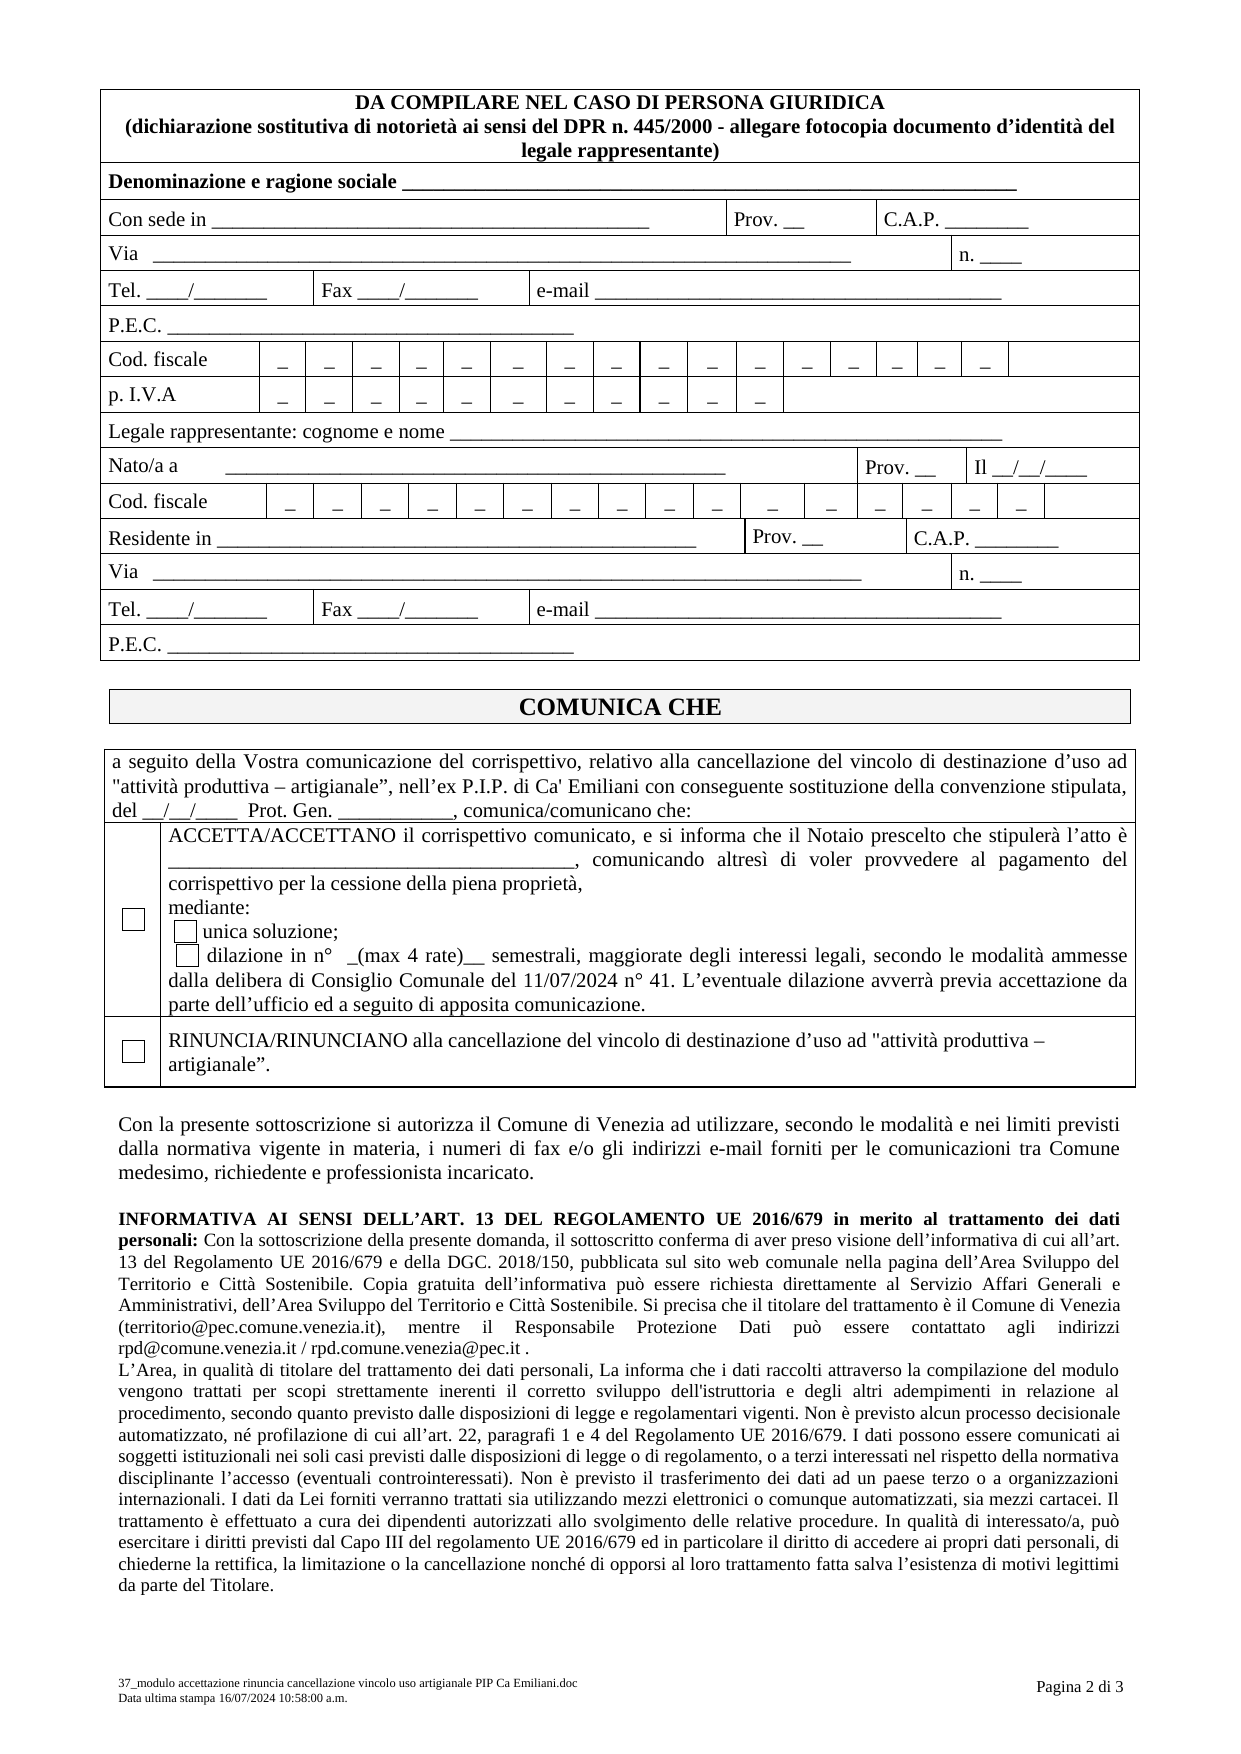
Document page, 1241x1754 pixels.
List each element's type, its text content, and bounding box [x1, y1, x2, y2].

table_cell Tel. ____/_______ [101, 590, 313, 624]
table_cell [1009, 342, 1139, 376]
table_cell C.A.P. ________ [907, 519, 1139, 553]
table_cell _ [594, 377, 639, 412]
table_cell p. I.V.A [101, 377, 218, 412]
table_cell _ [362, 484, 408, 518]
table_cell e-mail _______________________________________ [530, 590, 1139, 624]
table_cell _ [547, 342, 593, 376]
table_cell _ [306, 342, 352, 376]
table_header a seguito della Vostra comunicazione del corrispettivo, relativo alla cancellazione del vincolo di destinazione d’uso ad "attività produttiva – artigianale”, nell’ex P.I.P. di Ca' Emiliani con conseguente sostituzione della convenzione stipulata, del __/__/____ Prot. Gen. ___________, comunica/comunicano che: [105, 750, 1135, 822]
table_cell _ [962, 342, 1008, 376]
table_cell [1045, 484, 1139, 518]
table_cell _ [504, 484, 551, 518]
table_cell _ [641, 377, 687, 412]
table_cell ___________________________________________________________________ [146, 236, 951, 270]
table_cell _ [688, 342, 736, 376]
table_cell _ [599, 484, 645, 518]
table_cell _ [877, 342, 917, 376]
table_cell _ [444, 342, 490, 376]
table_cell _ [737, 342, 783, 376]
text INFORMATIVA AI SENSI DELL’ART. 13 DEL REGOLAMENTO UE 2016/679 in merito al trattamento dei dati personali: Con la sottoscrizione della presente domanda, il sottoscritto conferma di aver preso visione dell’informativa di cui all’art. 13 del Regolamento UE 2016/679 e della DGC. 2018/150, pubblicata sul sito web comunale nella pagina dell’Area Sviluppo del Territorio e Città Sostenibile. Copia gratuita dell’informativa può essere richiesta direttamente al Servizio Affari Generali e Amministrativi, dell’Area Sviluppo del Territorio e Città Sostenibile. Si precisa che il titolare del trattamento è il Comune di Venezia (territorio@pec.comune.venezia.it), mentre il Responsabile Protezione Dati può essere contattato agli indirizzi rpd@comune.venezia.it / rpd.comune.venezia@pec.it . [118, 1208, 1122, 1359]
table_cell Prov. __ [727, 200, 876, 234]
table_cell _ [314, 484, 361, 518]
table_cell _ [998, 484, 1044, 518]
table_cell Il __/__/____ [967, 448, 1139, 482]
table_cell Fax ____/_______ [314, 271, 529, 305]
table_cell [218, 342, 259, 376]
table_cell _ [688, 377, 736, 412]
table_cell _ [552, 484, 598, 518]
table_cell Con sede in __________________________________________ [101, 200, 726, 234]
text Con la presente sottoscrizione si autorizza il Comune di Venezia ad utilizzare, secondo le modalità e nei limiti previsti dalla normativa vigente in materia, i numeri di fax e/o gli indirizzi e-mail forniti per le comunicazioni tra Comune medesimo, richiedente e professionista incaricato. [118, 1112, 1122, 1184]
table_cell P.E.C. _______________________________________ [101, 306, 1139, 341]
table_cell _ [457, 484, 503, 518]
table_cell Legale rappresentante: cognome e nome _____________________________________________________ [101, 413, 1139, 447]
text L’Area, in qualità di titolare del trattamento dei dati personali, La informa che i dati raccolti attraverso la compilazione del modulo vengono trattati per scopi strettamente inerenti il corretto sviluppo dell'istruttoria e degli altri adempimenti in relazione al procedimento, secondo quanto previsto dalle disposizioni di legge e regolamentari vigenti. Non è previsto alcun processo decisionale automatizzato, né profilazione di cui all’art. 22, paragrafi 1 e 4 del Regolamento UE 2016/679. I dati possono essere comunicati ai soggetti istituzionali nei soli casi previsti dalle disposizioni di legge o di regolamento, o a terzi interessati nel rispetto della normativa disciplinante l’accesso (eventuali controinteressati). Non è previsto il trasferimento dei dati ad un paese terzo o a organizzazioni internazionali. I dati da Lei forniti verranno trattati sia utilizzando mezzi elettronici o comunque automatizzati, sia mezzi cartacei. Il trattamento è effettuato a cura dei dipendenti autorizzati allo svolgimento delle relative procedure. In qualità di interessato/a, può esercitare i diritti previsti dal Capo III del regolamento UE 2016/679 ed in particolare il diritto di accedere ai propri dati personali, di chiederne la rettifica, la limitazione o la cancellazione nonché di opporsi al loro trattamento fatta salva l’esistenza di motivi legittimi da parte del Titolare. [118, 1359, 1122, 1596]
table_cell _ [831, 342, 876, 376]
table_cell Nato/a a [101, 448, 218, 482]
table_cell _ [784, 342, 830, 376]
table_cell e-mail _______________________________________ [530, 271, 1139, 305]
table_cell [105, 823, 160, 1016]
table_cell RINUNCIA/RINUNCIANO alla cancellazione del vincolo di destinazione d’uso ad "attività produttiva – artigianale”. [161, 1017, 1135, 1086]
table_cell Fax ____/_______ [314, 590, 529, 624]
table_cell P.E.C. _______________________________________ [101, 625, 1139, 659]
table_cell _ [741, 484, 804, 518]
table_cell _ [952, 484, 997, 518]
table_cell _ [737, 377, 783, 412]
table_cell [105, 1017, 160, 1086]
table_cell _ [547, 377, 593, 412]
table_cell n. ____ [952, 554, 1139, 589]
table_cell _ [903, 484, 951, 518]
table_cell _ [641, 342, 687, 376]
table_cell _ [918, 342, 961, 376]
table_cell _ [353, 342, 399, 376]
table_cell ________________________________________________ [218, 448, 857, 482]
table_cell _ [805, 484, 857, 518]
table_cell Tel. ____/_______ [101, 271, 313, 305]
table_cell [218, 484, 266, 518]
table_cell Residente in ______________________________________________ [101, 519, 744, 553]
table_cell Denominazione e ragione sociale ___________________________________________________________ [101, 163, 1139, 199]
table_cell _ [260, 377, 305, 412]
table_cell _ [400, 377, 443, 412]
table_cell Prov. __ [858, 448, 966, 482]
table_cell Prov. __ [746, 519, 906, 553]
table_cell Cod. fiscale [101, 484, 218, 518]
table_cell Via [101, 554, 146, 589]
table_cell n. ____ [952, 236, 1139, 270]
table_cell _ [491, 342, 546, 376]
table_cell ACCETTA/ACCETTANO il corrispettivo comunicato, e si informa che il Notaio prescelto che stipulerà l’atto è _______________________________________, comunicando altresì di voler provvedere al pagamento del corrispettivo per la cessione della piena proprietà, mediante: unica soluzione; dilazione in n° _(max 4 rate)__ semestrali, maggiorate degli interessi legali, secondo le modalità ammesse dalla delibera di Consiglio Comunale del 11/07/2024 n° 41. L’eventuale dilazione avverrà previa accettazione da parte dell’ufficio ed a seguito di apposita comunicazione. [161, 823, 1135, 1016]
table_cell _ [444, 377, 490, 412]
table_cell _ [409, 484, 456, 518]
text COMUNICA CHE [110, 690, 1130, 723]
table_cell ____________________________________________________________________ [146, 554, 951, 589]
table_cell Via [101, 236, 146, 270]
table_cell _ [646, 484, 693, 518]
table_cell [218, 377, 259, 412]
table_cell _ [594, 342, 639, 376]
table_cell Cod. fiscale [101, 342, 218, 376]
table_cell _ [491, 377, 546, 412]
table_cell _ [260, 342, 305, 376]
table_cell _ [267, 484, 313, 518]
table_header DA COMPILARE NEL CASO DI PERSONA GIURIDICA (dichiarazione sostitutiva di notorietà ai sensi del DPR n. 445/2000 - allegare fotocopia documento d’identità del legale rappresentante) [101, 90, 1139, 162]
table_cell _ [353, 377, 399, 412]
table_cell [784, 377, 1139, 412]
table_cell _ [694, 484, 740, 518]
table_cell C.A.P. ________ [877, 200, 1139, 234]
table_cell _ [306, 377, 352, 412]
table_cell _ [858, 484, 902, 518]
table_cell _ [400, 342, 443, 376]
